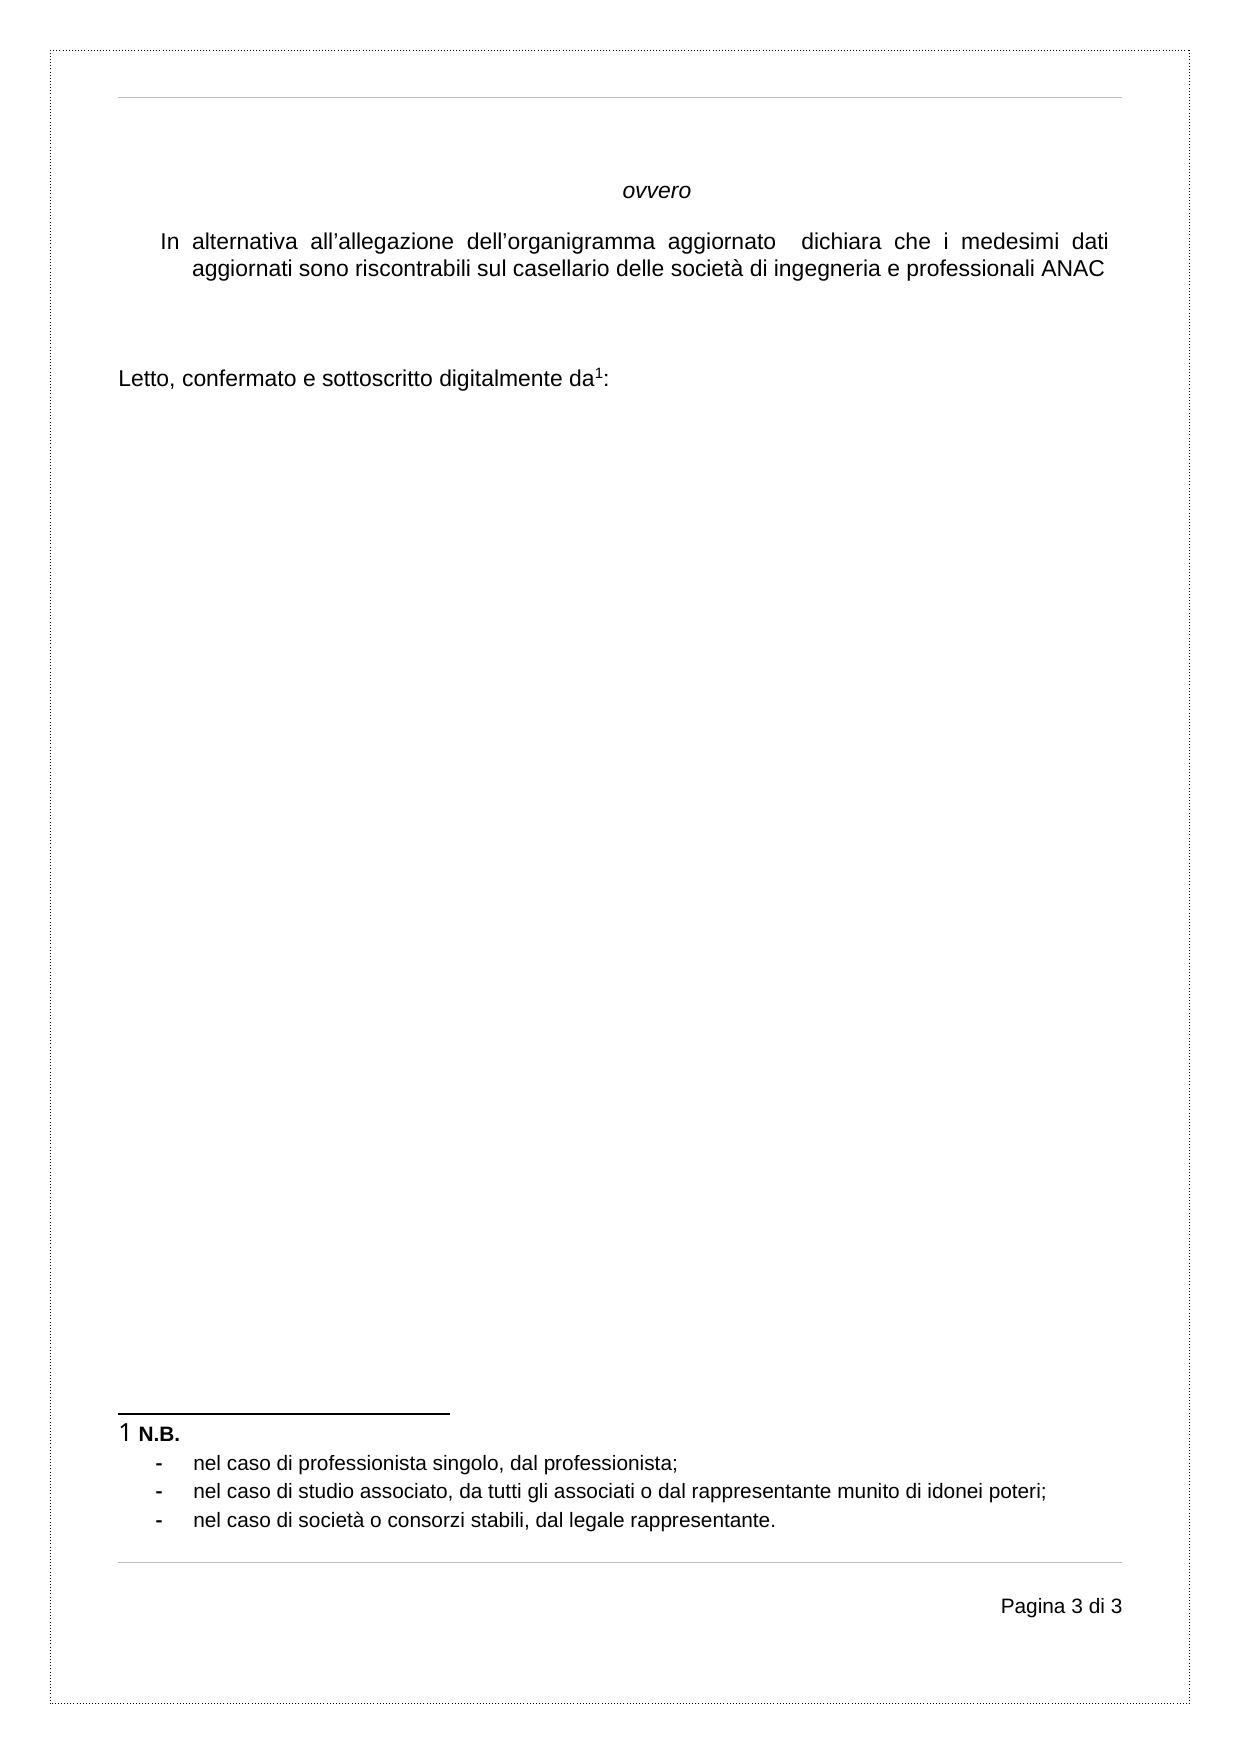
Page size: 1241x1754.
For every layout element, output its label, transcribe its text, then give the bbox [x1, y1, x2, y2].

text In alternativa all’allegazione dell’organigramma aggiornato dichiara che i medesimi dati aggiornati sono riscontrabili sul casellario delle società di ingegneria e professionali ANAC [118, 228, 1122, 281]
text ovvero [193, 177, 1122, 203]
list nel caso di professionista singolo, dal professionista; [156, 1448, 1122, 1477]
text N.B. [118, 1414, 1122, 1448]
list nel caso di società o consorzi stabili, dal legale rappresentante. [156, 1505, 1122, 1533]
text Letto, confermato e sottoscritto digitalmente da: [118, 365, 1122, 391]
list nel caso di studio associato, da tutti gli associati o dal rappresentante munito di idonei poteri; [156, 1477, 1122, 1505]
